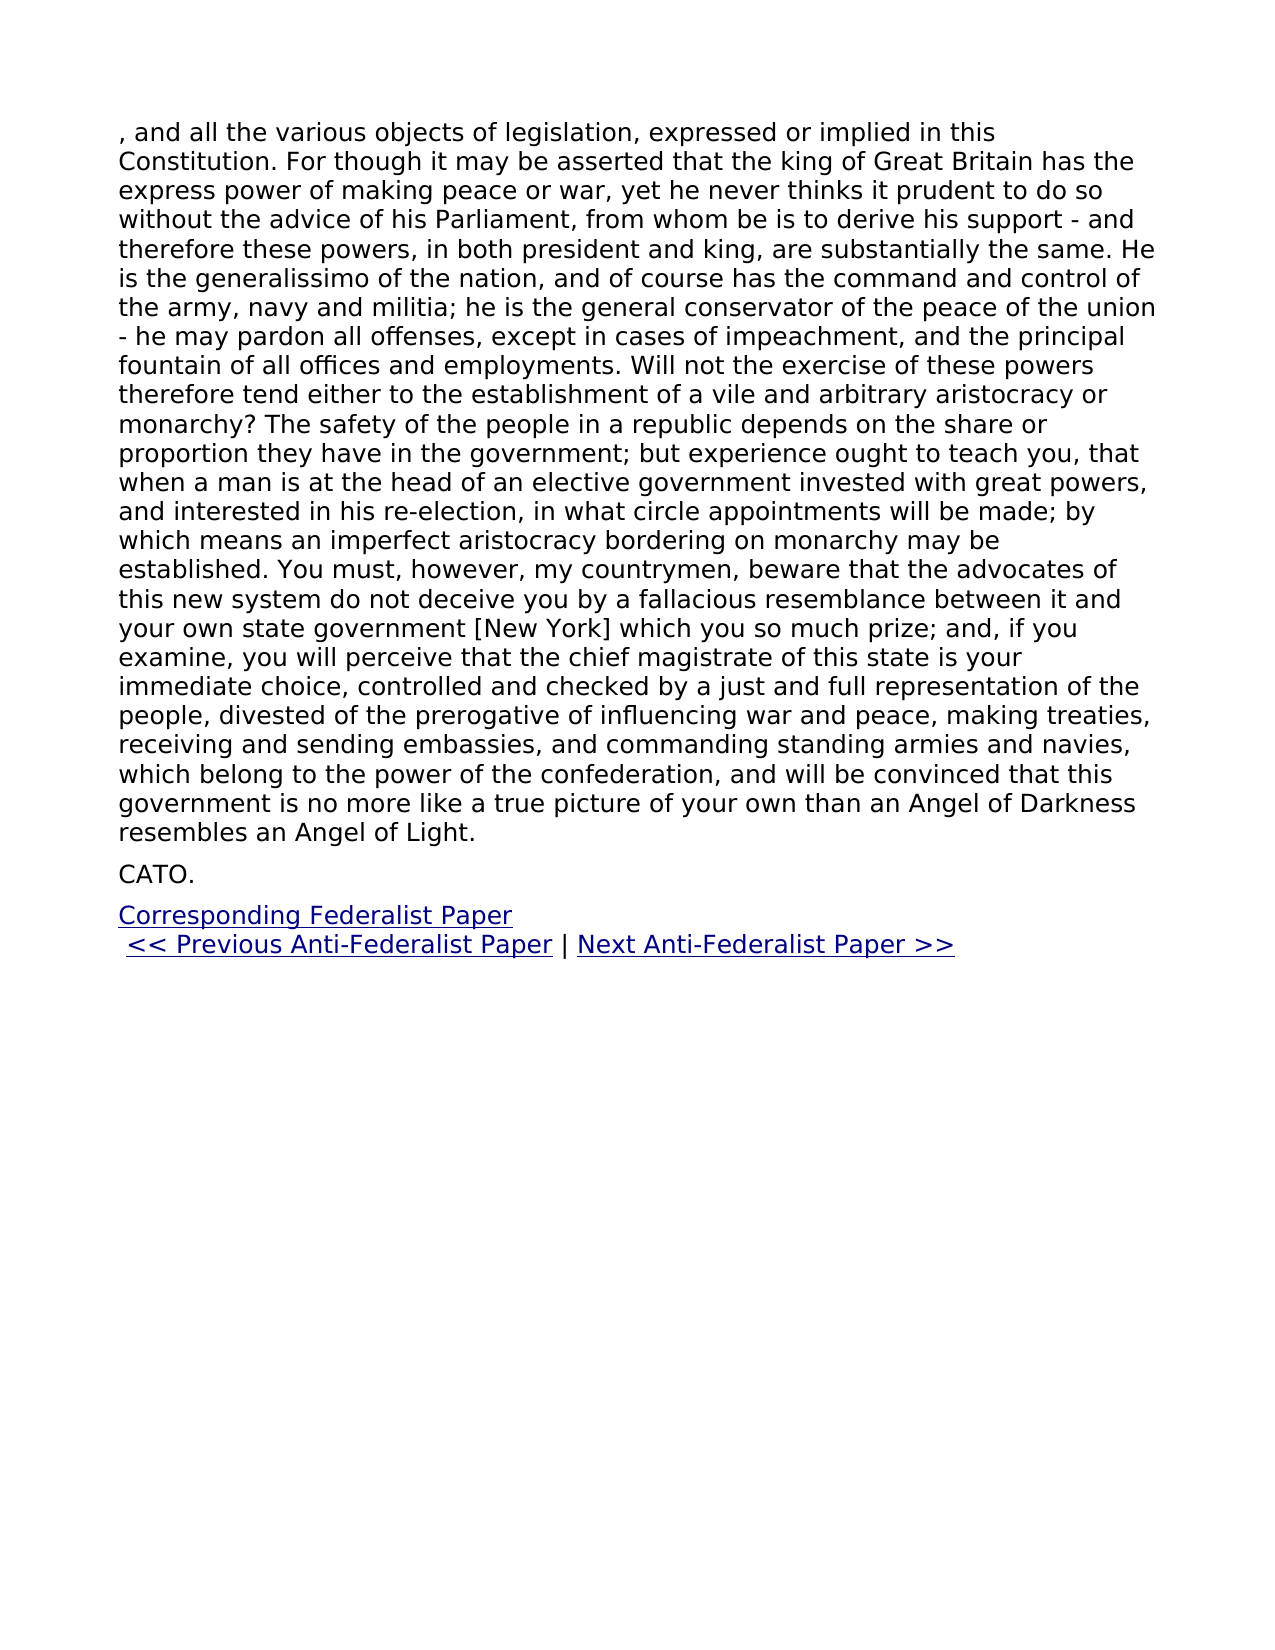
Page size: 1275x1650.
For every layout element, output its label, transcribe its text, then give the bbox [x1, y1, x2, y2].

text CATO. [118, 860, 1157, 889]
text Corresponding Federalist Paper << Previous Anti-Federalist Paper | Next Anti-Federalist Paper >> [118, 901, 1157, 960]
text , and all the various objects of legislation, expressed or implied in this Constitution. For though it may be asserted that the king of Great Britain has the express power of making peace or war, yet he never thinks it prudent to do so without the advice of his Parliament, from whom be is to derive his support - and therefore these powers, in both president and king, are substantially the same. He is the generalissimo of the nation, and of course has the command and control of the army, navy and militia; he is the general conservator of the peace of the union - he may pardon all offenses, except in cases of impeachment, and the principal fountain of all offices and employments. Will not the exercise of these powers therefore tend either to the establishment of a vile and arbitrary aristocracy or monarchy? The safety of the people in a republic depends on the share or proportion they have in the government; but experience ought to teach you, that when a man is at the head of an elective government invested with great powers, and interested in his re-election, in what circle appointments will be made; by which means an imperfect aristocracy bordering on monarchy may be established. You must, however, my countrymen, beware that the advocates of this new system do not deceive you by a fallacious resemblance between it and your own state government [New York] which you so much prize; and, if you examine, you will perceive that the chief magistrate of this state is your immediate choice, controlled and checked by a just and full representation of the people, divested of the prerogative of influencing war and peace, making treaties, receiving and sending embassies, and commanding standing armies and navies, which belong to the power of the confederation, and will be convinced that this government is no more like a true picture of your own than an Angel of Darkness resembles an Angel of Light. [118, 118, 1157, 847]
